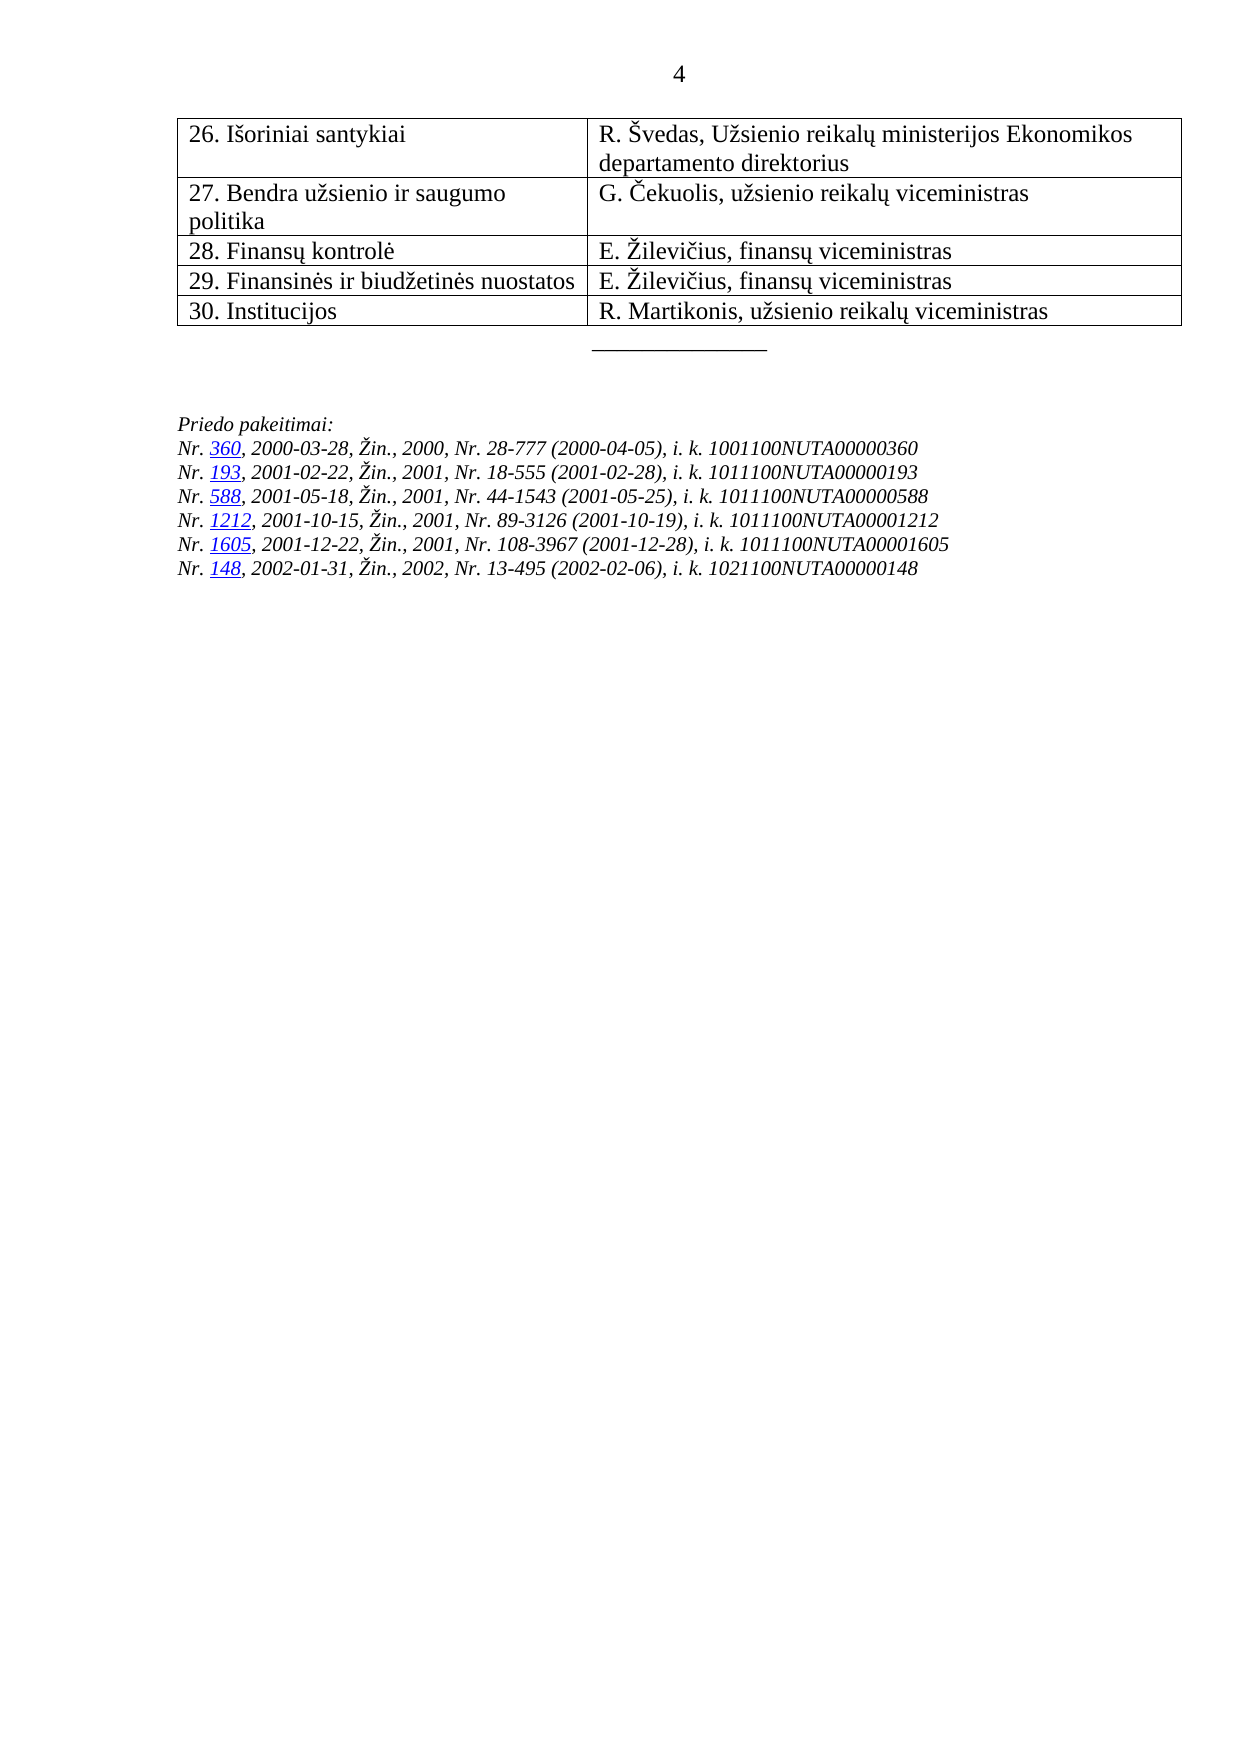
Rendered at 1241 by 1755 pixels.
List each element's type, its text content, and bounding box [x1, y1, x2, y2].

text ______________ [177, 326, 1181, 354]
text Nr. 588, 2001-05-18, Žin., 2001, Nr. 44-1543 (2001-05-25), i. k. 1011100NUTA00000588 [177, 484, 1181, 508]
table_cell R. Švedas, Užsienio reikalų ministerijos Ekonomikos departamento direktorius [588, 119, 1181, 177]
table_cell 26. Išoriniai santykiai [178, 119, 587, 177]
table_cell G. Čekuolis, užsienio reikalų viceministras [588, 178, 1181, 235]
table_cell R. Martikonis, užsienio reikalų viceministras [588, 296, 1181, 324]
table_cell 28. Finansų kontrolė [178, 236, 587, 265]
text Nr. 148, 2002-01-31, Žin., 2002, Nr. 13-495 (2002-02-06), i. k. 1021100NUTA00000148 [177, 556, 1181, 580]
table_cell 30. Institucijos [178, 296, 587, 324]
table_cell E. Žilevičius, finansų viceministras [588, 266, 1181, 295]
text Nr. 360, 2000-03-28, Žin., 2000, Nr. 28-777 (2000-04-05), i. k. 1001100NUTA00000360 [177, 436, 1181, 460]
table_cell 27. Bendra užsienio ir saugumo politika [178, 178, 587, 235]
text Nr. 1605, 2001-12-22, Žin., 2001, Nr. 108-3967 (2001-12-28), i. k. 1011100NUTA00001605 [177, 532, 1181, 556]
table_cell 29. Finansinės ir biudžetinės nuostatos [178, 266, 587, 295]
text Nr. 1212, 2001-10-15, Žin., 2001, Nr. 89-3126 (2001-10-19), i. k. 1011100NUTA00001212 [177, 508, 1181, 532]
table_cell E. Žilevičius, finansų viceministras [588, 236, 1181, 265]
text Priedo pakeitimai: [177, 412, 1181, 436]
text Nr. 193, 2001-02-22, Žin., 2001, Nr. 18-555 (2001-02-28), i. k. 1011100NUTA00000193 [177, 460, 1181, 484]
